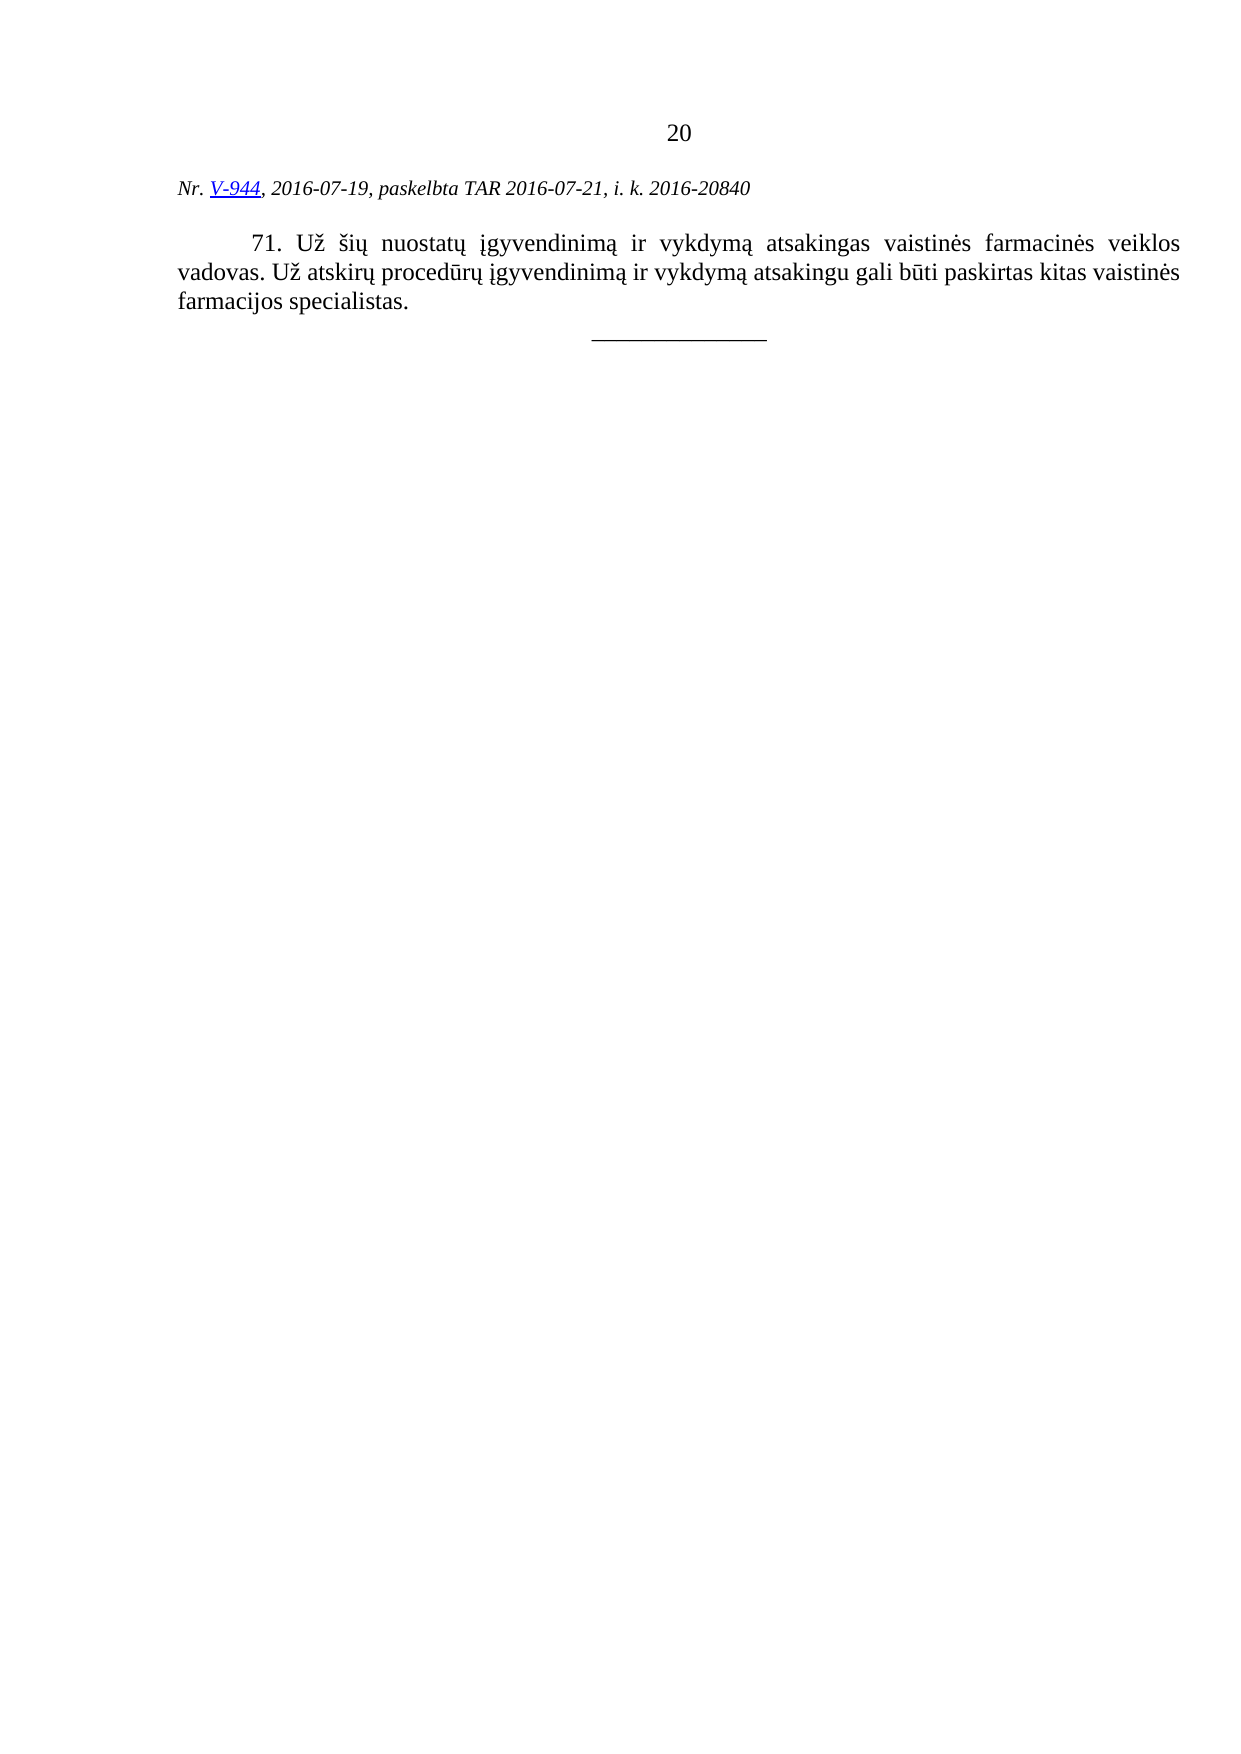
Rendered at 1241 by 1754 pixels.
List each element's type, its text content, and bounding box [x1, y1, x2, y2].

text ______________ [177, 315, 1181, 343]
text 71. Už šių nuostatų įgyvendinimą ir vykdymą atsakingas vaistinės farmacinės veiklos vadovas. Už atskirų procedūrų įgyvendinimą ir vykdymą atsakingu gali būti paskirtas kitas vaistinės farmacijos specialistas. [177, 228, 1181, 315]
text Nr. V-944, 2016-07-19, paskelbta TAR 2016-07-21, i. k. 2016-20840 [177, 176, 1181, 200]
